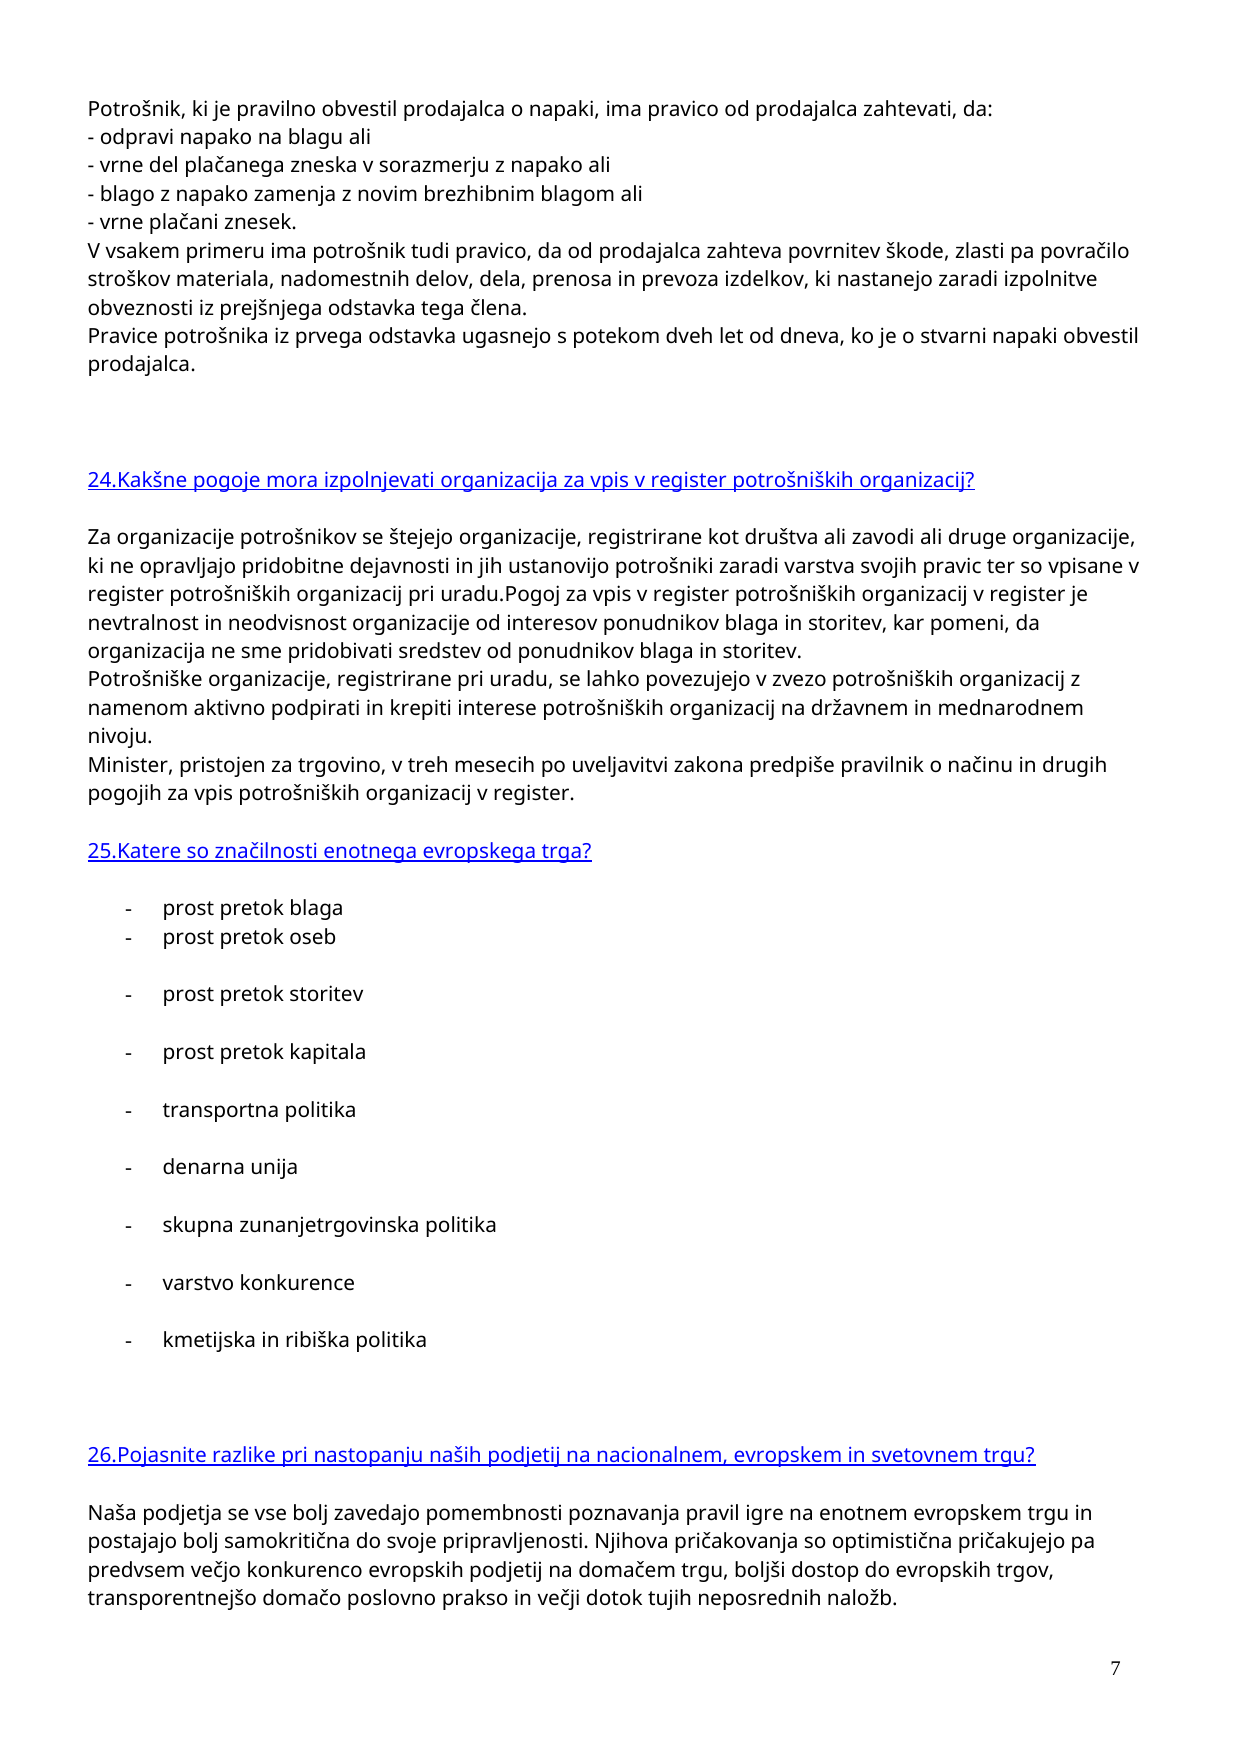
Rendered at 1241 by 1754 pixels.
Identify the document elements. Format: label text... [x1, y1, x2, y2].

text 25.Katere so značilnosti enotnega evropskega trga? [87, 836, 1217, 864]
text Za organizacije potrošnikov se štejejo organizacije, registrirane kot društva ali zavodi ali druge organizacije, ki ne opravljajo pridobitne dejavnosti in jih ustanovijo potrošniki zaradi varstva svojih pravic ter so vpisane v register potrošniških organizacij pri uradu.Pogoj za vpis v register potrošniških organizacij v register je nevtralnost in neodvisnost organizacije od interesov ponudnikov blaga in storitev, kar pomeni, da organizacija ne sme pridobivati sredstev od ponudnikov blaga in storitev. Potrošniške organizacije, registrirane pri uradu, se lahko povezujejo v zvezo potrošniških organizacij z namenom aktivno podpirati in krepiti interese potrošniških organizacij na državnem in mednarodnem nivoju. Minister, pristojen za trgovino, v treh mesecih po uveljavitvi zakona predpiše pravilnik o načinu in drugih pogojih za vpis potrošniških organizacij v register. [87, 522, 1150, 807]
list prost pretok blaga [125, 893, 1150, 922]
list transportna politika [125, 1095, 1150, 1123]
list kmetijska in ribiška politika [125, 1325, 1150, 1354]
list prost pretok oseb [125, 922, 1150, 950]
text Potrošnik, ki je pravilno obvestil prodajalca o napaki, ima pravico od prodajalca zahtevati, da: - odpravi napako na blagu ali - vrne del plačanega zneska v sorazmerju z napako ali - blago z napako zamenja z novim brezhibnim blagom ali - vrne plačani znesek. V vsakem primeru ima potrošnik tudi pravico, da od prodajalca zahteva povrnitev škode, zlasti pa povračilo stroškov materiala, nadomestnih delov, dela, prenosa in prevoza izdelkov, ki nastanejo zaradi izpolnitve obveznosti iz prejšnjega odstavka tega člena. Pravice potrošnika iz prvega odstavka ugasnejo s potekom dveh let od dneva, ko je o stvarni napaki obvestil prodajalca. [87, 94, 1150, 378]
list prost pretok storitev [125, 979, 1150, 1008]
text 26.Pojasnite razlike pri nastopanju naših podjetij na nacionalnem, evropskem in svetovnem trgu? [87, 1440, 1217, 1469]
list skupna zunanjetrgovinska politika [125, 1210, 1150, 1238]
list denarna unija [125, 1152, 1150, 1181]
list prost pretok kapitala [125, 1037, 1150, 1066]
list varstvo konkurence [125, 1268, 1150, 1296]
text 24.Kakšne pogoje mora izpolnjevati organizacija za vpis v register potrošniških organizacij? [87, 465, 1217, 493]
text Naša podjetja se vse bolj zavedajo pomembnosti poznavanja pravil igre na enotnem evropskem trgu in postajajo bolj samokritična do svoje pripravljenosti. Njihova pričakovanja so optimistična pričakujejo pa predvsem večjo konkurenco evropskih podjetij na domačem trgu, boljši dostop do evropskih trgov, transporentnejšo domačo poslovno prakso in večji dotok tujih neposrednih naložb. [87, 1498, 1150, 1612]
